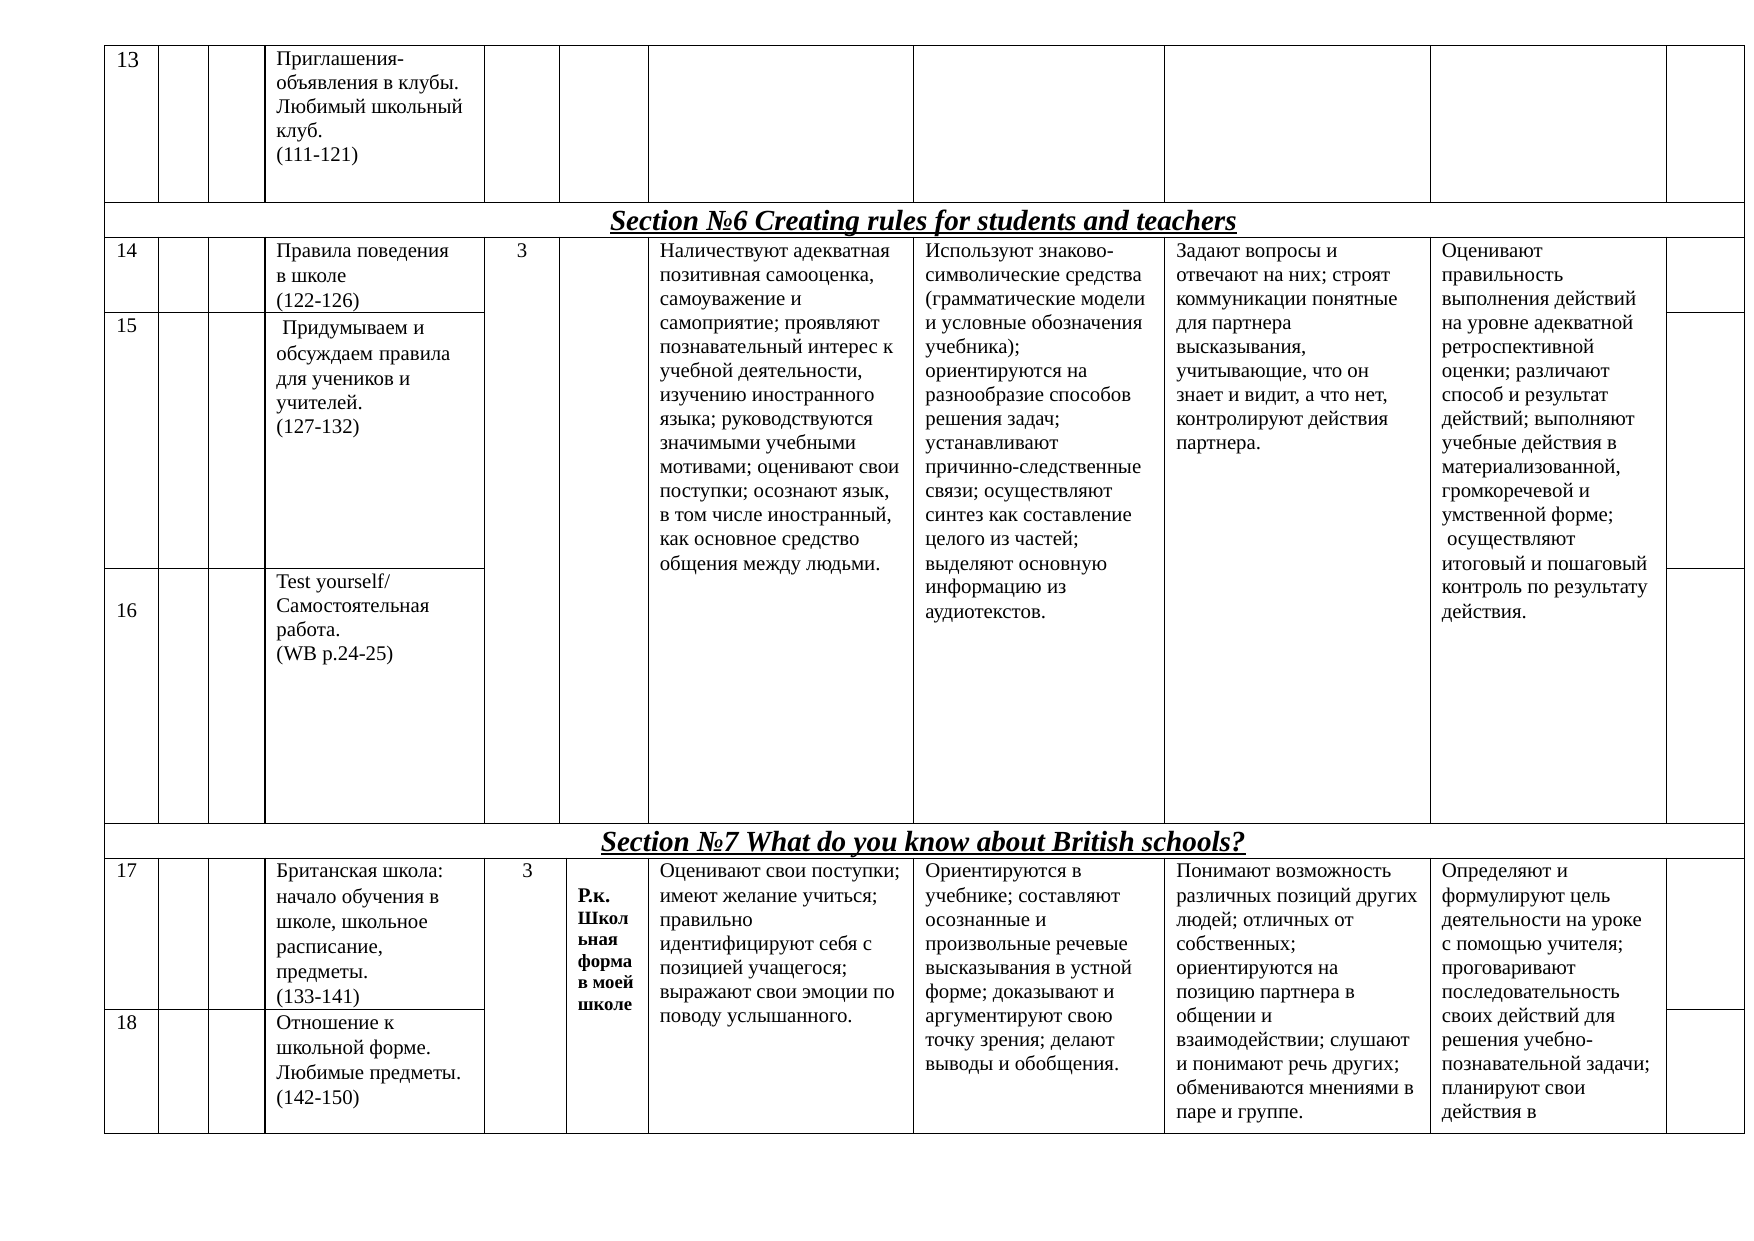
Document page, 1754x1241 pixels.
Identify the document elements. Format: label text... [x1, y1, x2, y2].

table_cell [914, 46, 1164, 202]
table_cell [560, 238, 648, 823]
table_cell [209, 46, 264, 202]
table_cell Определяют и формулируют цель деятельности на уроке с помощью учителя; проговаривают последовательность своих действий для решения учебно-познавательной задачи; планируют свои действия в [1431, 859, 1666, 1133]
table_cell [1667, 46, 1744, 202]
table_cell [159, 313, 208, 568]
table_cell 15 [105, 313, 158, 568]
table_cell [1431, 46, 1666, 202]
table_cell Section №7 What do you know about British schools? [105, 824, 1744, 857]
table_cell 3 [485, 238, 559, 823]
table_cell [1667, 1010, 1744, 1133]
table_cell [485, 46, 559, 202]
table_cell [159, 859, 208, 1008]
table_cell 17 [105, 859, 158, 1008]
table_cell 14 [105, 238, 158, 312]
table_cell [159, 1010, 208, 1133]
table_cell [209, 569, 264, 823]
table_cell Приглашения-объявления в клубы. Любимый школьный клуб. (111-121) [266, 46, 484, 202]
table_cell Р.к. Школьная форма в моей школе [567, 859, 648, 1133]
table_cell 16 [105, 569, 158, 823]
table_cell Ориентируются в учебнике; составляют осознанные и произвольные речевые высказывания в устной форме; доказывают и аргументируют свою точку зрения; делают выводы и обобщения. [914, 859, 1164, 1133]
table_cell Оценивают свои поступки; имеют желание учиться; правильно идентифицируют себя с позицией учащегося; выражают свои эмоции по поводу услышанного. [649, 859, 913, 1133]
table_cell Правила поведения в школе (122-126) [266, 238, 484, 312]
table_cell Оценивают правильность выполнения действий на уровне адекватной ретроспективной оценки; различают способ и результат действий; выполняют учебные действия в материализованной, громкоречевой и умственной форме; осуществляют итоговый и пошаговый контроль по результату действия. [1431, 238, 1666, 823]
table_cell Британская школа: начало обучения в школе, школьное расписание, предметы. (133-141) [266, 859, 484, 1008]
table_cell 13 [105, 46, 158, 202]
table_cell Наличествуют адекватная позитивная самооценка, самоуважение и самоприятие; проявляют познавательный интерес к учебной деятельности, изучению иностранного языка; руководствуются значимыми учебными мотивами; оценивают свои поступки; осознают язык, в том числе иностранный, как основное средство общения между людьми. [649, 238, 913, 823]
table_cell [1667, 859, 1744, 1008]
table_cell Test yourself/ Самостоятельная работа. (WB p.24-25) [266, 569, 484, 823]
table_cell Понимают возможность различных позиций других людей; отличных от собственных; ориентируются на позицию партнера в общении и взаимодействии; слушают и понимают речь других; обмениваются мнениями в паре и группе. [1165, 859, 1430, 1133]
table_cell Отношение к школьной форме. Любимые предметы. (142-150) [266, 1010, 484, 1133]
table_cell Используют знаково-символические средства (грамматические модели и условные обозначения учебника); ориентируются на разнообразие способов решения задач; устанавливают причинно-следственные связи; осуществляют синтез как составление целого из частей; выделяют основную информацию из аудиотекстов. [914, 238, 1164, 823]
table_cell [209, 1010, 264, 1133]
table_cell [1667, 238, 1744, 312]
table_cell [560, 46, 648, 202]
table_cell [209, 313, 264, 568]
table_cell [649, 46, 913, 202]
table_cell Section №6 Creating rules for students and teachers [105, 203, 1744, 237]
table_cell [209, 238, 264, 312]
table_cell 18 [105, 1010, 158, 1133]
table_cell [1667, 569, 1744, 823]
table_cell [1667, 313, 1744, 568]
table_cell 3 [485, 859, 566, 1133]
table_cell Придумываем и обсуждаем правила для учеников и учителей. (127-132) [266, 313, 484, 568]
table_cell [209, 859, 264, 1008]
table_cell [159, 238, 208, 312]
table_cell [159, 569, 208, 823]
table_cell [1165, 46, 1430, 202]
table_cell Задают вопросы и отвечают на них; строят коммуникации понятные для партнера высказывания, учитывающие, что он знает и видит, а что нет, контролируют действия партнера. [1165, 238, 1430, 823]
table_cell [159, 46, 208, 202]
